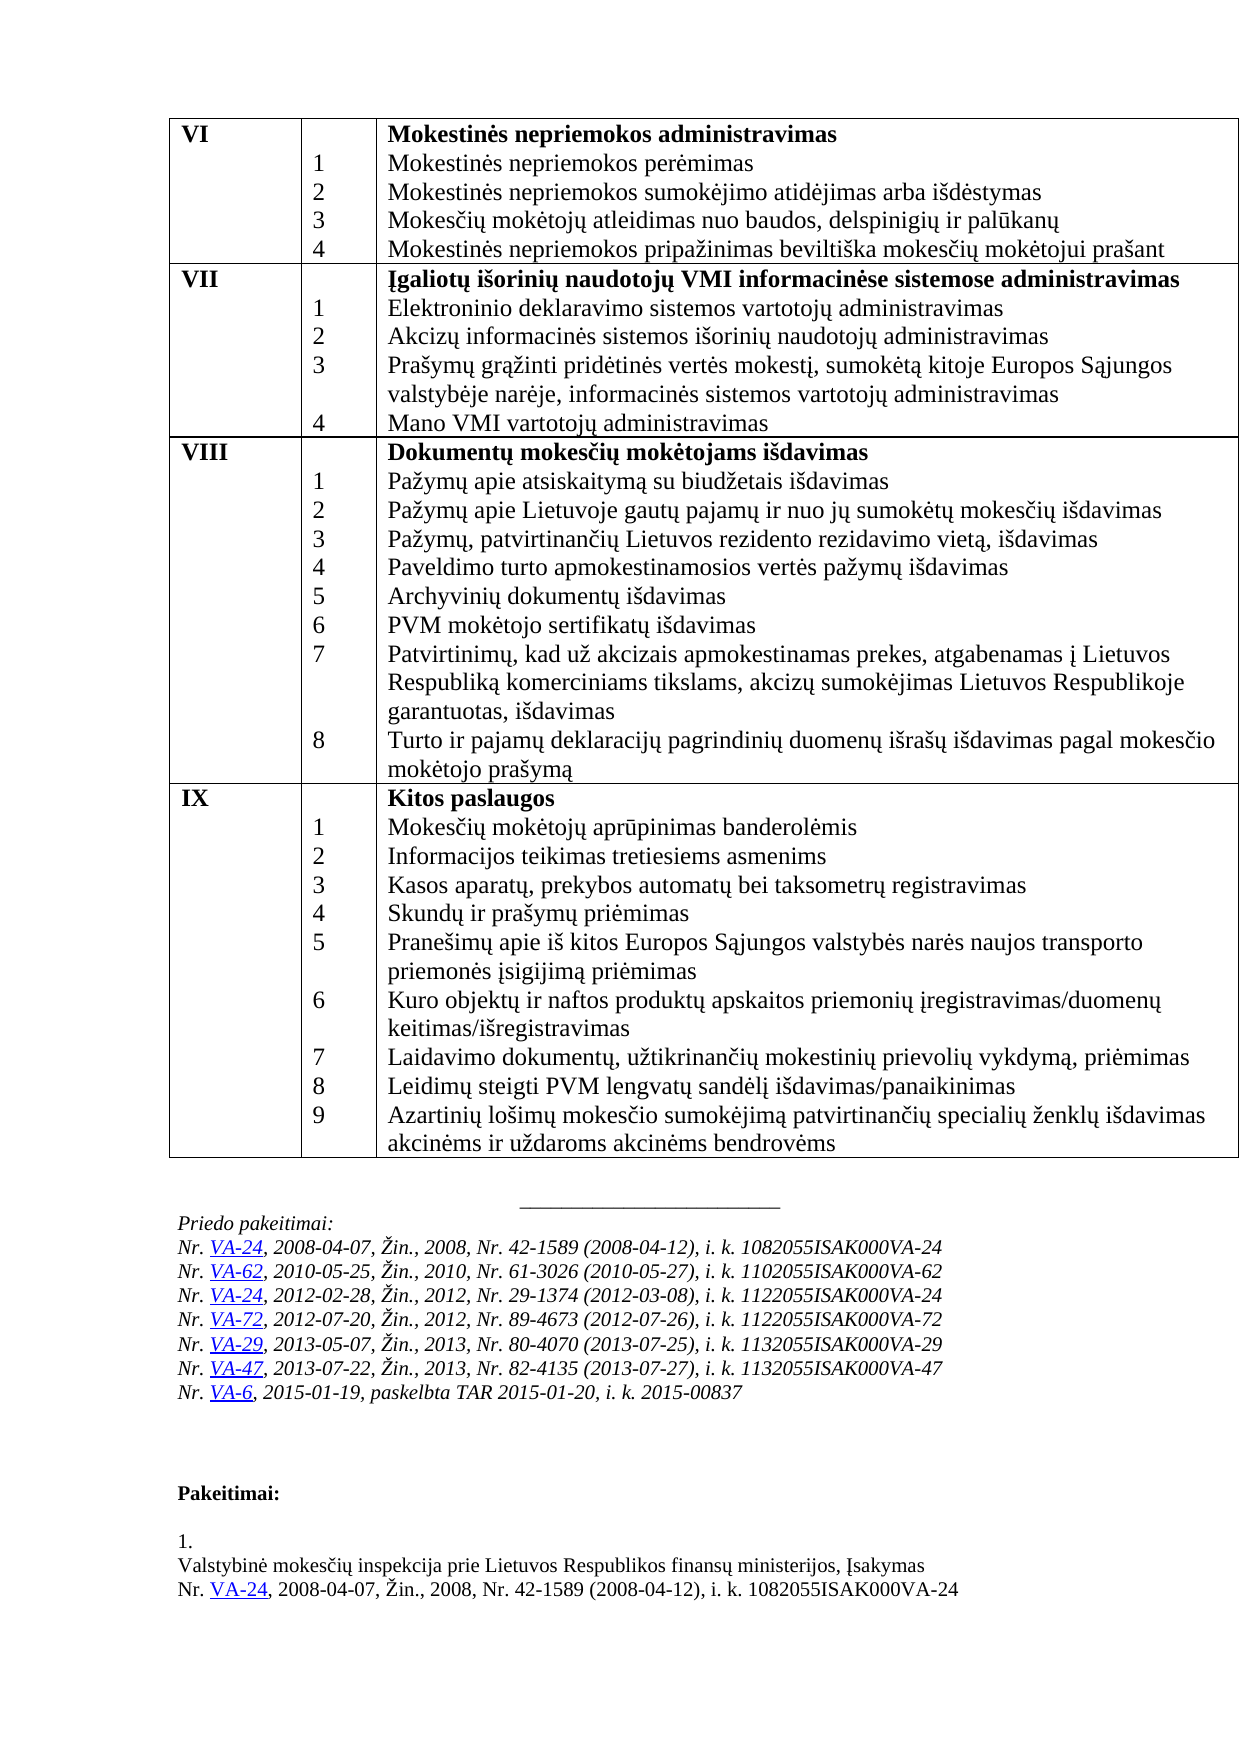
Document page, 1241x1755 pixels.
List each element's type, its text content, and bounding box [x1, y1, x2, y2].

text Nr. VA-47, 2013-07-22, Žin., 2013, Nr. 82-4135 (2013-07-27), i. k. 1132055ISAK000VA-47 [177, 1356, 1122, 1379]
table_cell Mokestinės nepriemokos administravimas Mokestinės nepriemokos perėmimas Mokestinės nepriemokos sumokėjimo atidėjimas arba išdėstymas Mokesčių mokėtojų atleidimas nuo baudos, delspinigių ir palūkanų Mokestinės nepriemokos pripažinimas beviltiška mokesčių mokėtojui prašant [377, 119, 1238, 263]
table_cell 1 2 3 4 [302, 119, 376, 263]
text Valstybinė mokesčių inspekcija prie Lietuvos Respublikos finansų ministerijos, Įsakymas [177, 1553, 1122, 1577]
text Nr. VA-24, 2008-04-07, Žin., 2008, Nr. 42-1589 (2008-04-12), i. k. 1082055ISAK000VA-24 [177, 1235, 1122, 1259]
text Priedo pakeitimai: [177, 1211, 1122, 1235]
table_cell Įgaliotų išorinių naudotojų VMI informacinėse sistemose administravimas Elektroninio deklaravimo sistemos vartotojų administravimas Akcizų informacinės sistemos išorinių naudotojų administravimas Prašymų grąžinti pridėtinės vertės mokestį, sumokėtą kitoje Europos Sąjungos valstybėje narėje, informacinės sistemos vartotojų administravimas Mano VMI vartotojų administravimas [377, 264, 1238, 436]
table_cell VIII [170, 438, 301, 782]
text Pakeitimai: [177, 1481, 1122, 1504]
text Nr. VA-62, 2010-05-25, Žin., 2010, Nr. 61-3026 (2010-05-27), i. k. 1102055ISAK000VA-62 [177, 1259, 1122, 1283]
text _________________________ [177, 1187, 1122, 1211]
table_cell 1 2 3 4 5 6 7 8 [302, 438, 376, 782]
text Nr. VA-24, 2008-04-07, Žin., 2008, Nr. 42-1589 (2008-04-12), i. k. 1082055ISAK000VA-24 [177, 1577, 1122, 1601]
text 1. [177, 1529, 1122, 1553]
table_cell IX [170, 784, 301, 1157]
table_cell VII [170, 264, 301, 436]
table_cell VI [170, 119, 301, 263]
text Nr. VA-29, 2013-05-07, Žin., 2013, Nr. 80-4070 (2013-07-25), i. k. 1132055ISAK000VA-29 [177, 1331, 1122, 1356]
text Nr. VA-6, 2015-01-19, paskelbta TAR 2015-01-20, i. k. 2015-00837 [177, 1379, 1122, 1404]
text Nr. VA-72, 2012-07-20, Žin., 2012, Nr. 89-4673 (2012-07-26), i. k. 1122055ISAK000VA-72 [177, 1307, 1122, 1331]
text Nr. VA-24, 2012-02-28, Žin., 2012, Nr. 29-1374 (2012-03-08), i. k. 1122055ISAK000VA-24 [177, 1283, 1122, 1307]
table_cell Kitos paslaugos Mokesčių mokėtojų aprūpinimas banderolėmis Informacijos teikimas tretiesiems asmenims Kasos aparatų, prekybos automatų bei taksometrų registravimas Skundų ir prašymų priėmimas Pranešimų apie iš kitos Europos Sąjungos valstybės narės naujos transporto priemonės įsigijimą priėmimas Kuro objektų ir naftos produktų apskaitos priemonių įregistravimas/duomenų keitimas/išregistravimas Laidavimo dokumentų, užtikrinančių mokestinių prievolių vykdymą, priėmimas Leidimų steigti PVM lengvatų sandėlį išdavimas/panaikinimas Azartinių lošimų mokesčio sumokėjimą patvirtinančių specialių ženklų išdavimas akcinėms ir uždaroms akcinėms bendrovėms [377, 784, 1238, 1157]
table_cell 1 2 3 4 5 6 7 8 9 [302, 784, 376, 1157]
table_cell Dokumentų mokesčių mokėtojams išdavimas Pažymų apie atsiskaitymą su biudžetais išdavimas Pažymų apie Lietuvoje gautų pajamų ir nuo jų sumokėtų mokesčių išdavimas Pažymų, patvirtinančių Lietuvos rezidento rezidavimo vietą, išdavimas Paveldimo turto apmokestinamosios vertės pažymų išdavimas Archyvinių dokumentų išdavimas PVM mokėtojo sertifikatų išdavimas Patvirtinimų, kad už akcizais apmokestinamas prekes, atgabenamas į Lietuvos Respubliką komerciniams tikslams, akcizų sumokėjimas Lietuvos Respublikoje garantuotas, išdavimas Turto ir pajamų deklaracijų pagrindinių duomenų išrašų išdavimas pagal mokesčio mokėtojo prašymą [377, 438, 1238, 782]
table_cell 1 2 3 4 [302, 264, 376, 436]
